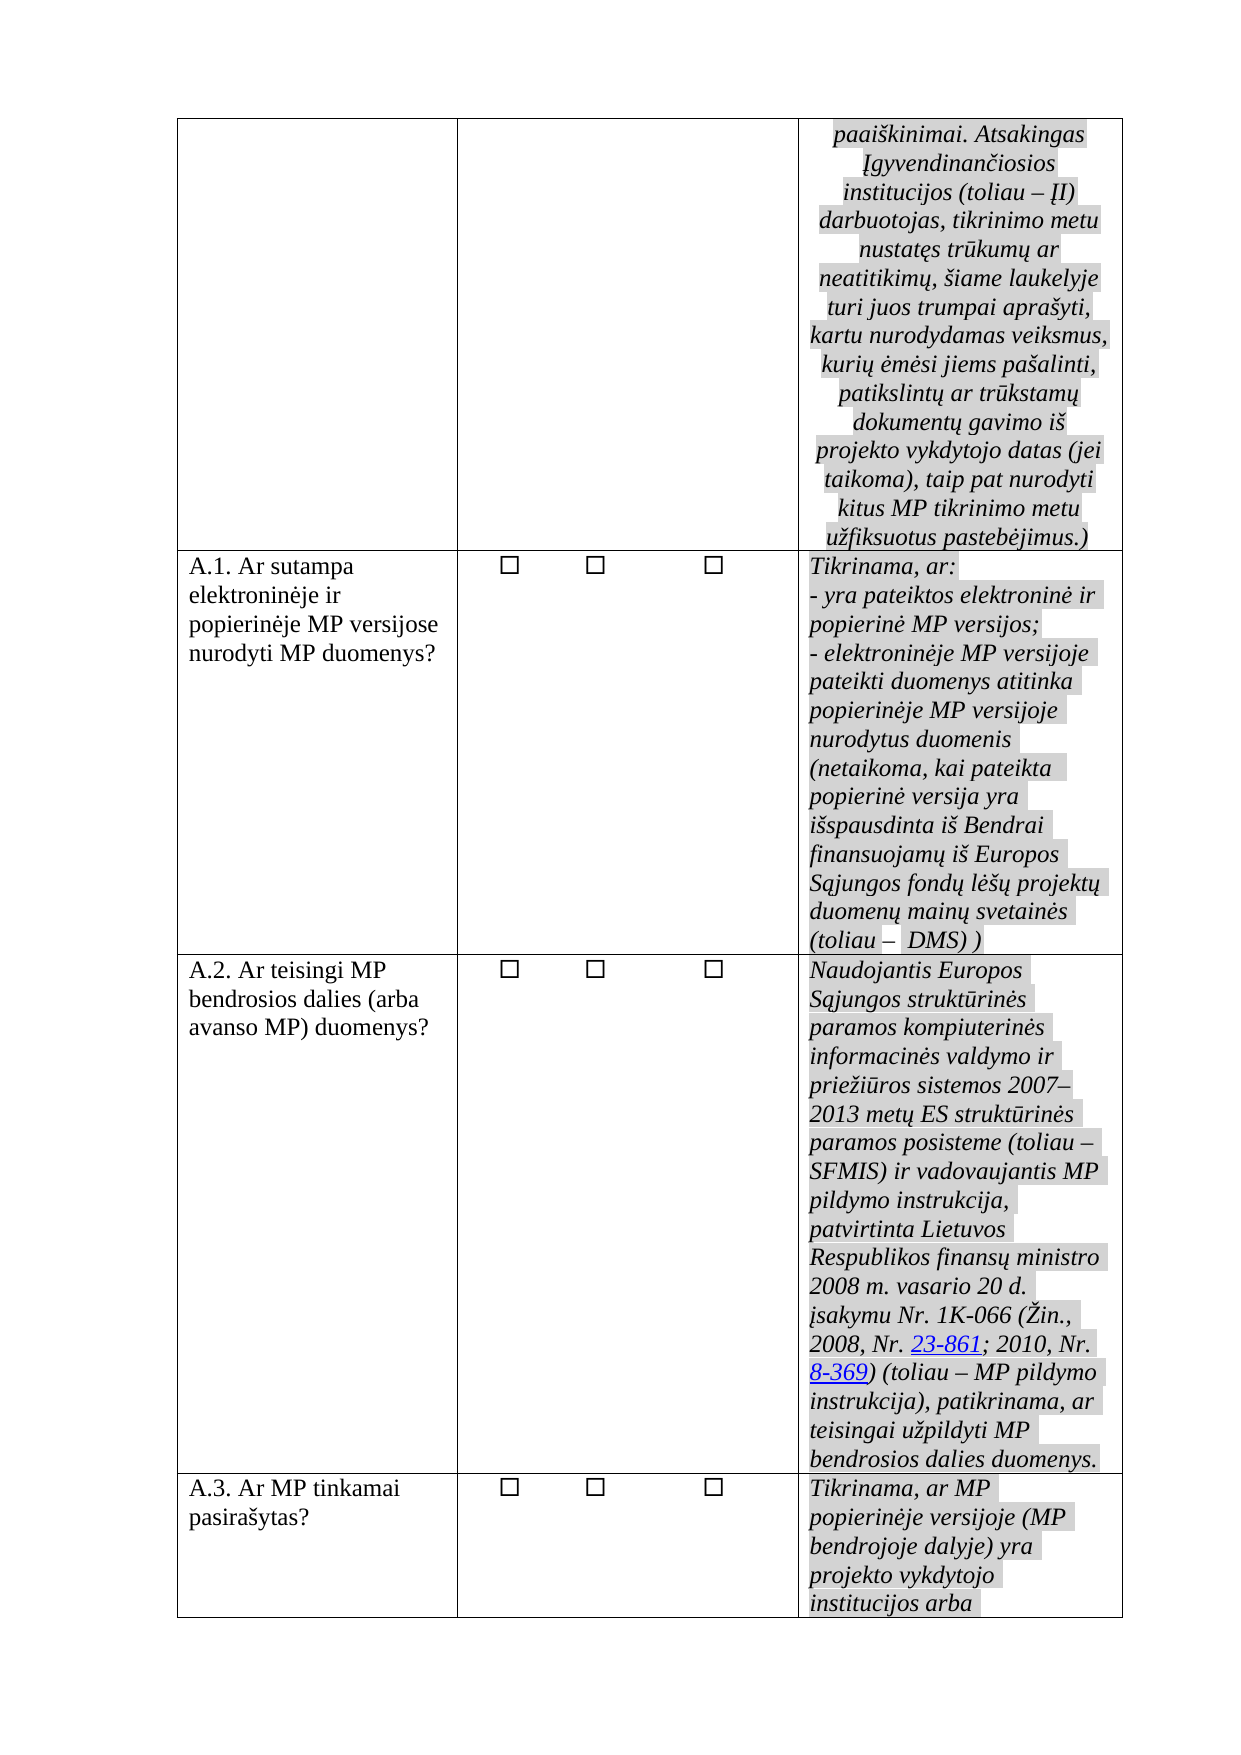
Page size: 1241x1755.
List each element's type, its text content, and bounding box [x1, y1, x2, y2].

table_header [458, 119, 562, 550]
table_cell [] [562, 1474, 629, 1617]
table_cell Tikrinama, ar: - yra pateiktos elektroninė ir popierinė MP versijos; - elektroninėje MP versijoje pateikti duomenys atitinka popierinėje MP versijoje nurodytus duomenis (netaikoma, kai pateikta popierinė versija yra išspausdinta iš Bendrai finansuojamų iš Europos Sąjungos fondų lėšų projektų duomenų mainų svetainės (toliau – DMS) ) [799, 551, 1122, 954]
table_cell Naudojantis Europos Sąjungos struktūrinės paramos kompiuterinės informacinės valdymo ir priežiūros sistemos 2007–2013 metų ES struktūrinės paramos posisteme (toliau – SFMIS) ir vadovaujantis MP pildymo instrukcija, patvirtinta Lietuvos Respublikos finansų ministro 2008 m. vasario 20 d. įsakymu Nr. 1K-066 (Žin., 2008, Nr. 23-861; 2010, Nr. 8-369) (toliau – MP pildymo instrukcija), patikrinama, ar teisingai užpildyti MP bendrosios dalies duomenys. [799, 955, 1122, 1472]
table_cell A.1. Ar sutampa elektroninėje ir popierinėje MP versijose nurodyti MP duomenys? [178, 551, 457, 954]
table_header [629, 119, 798, 550]
table_header [178, 119, 457, 550]
table_cell [] [629, 1474, 798, 1617]
table_cell [] [458, 1474, 562, 1617]
table_cell [] [458, 955, 562, 1472]
table_cell A.2. Ar teisingi MP bendrosios dalies (arba avanso MP) duomenys? [178, 955, 457, 1472]
table_cell [] [458, 551, 562, 954]
table_cell A.3. Ar MP tinkamai pasirašytas? [178, 1474, 457, 1617]
table_cell [] [562, 551, 629, 954]
table_cell [] [629, 955, 798, 1472]
table_header paaiškinimai. Atsakingas Įgyvendinančiosios institucijos (toliau – ĮI) darbuotojas, tikrinimo metu nustatęs trūkumų ar neatitikimų, šiame laukelyje turi juos trumpai aprašyti, kartu nurodydamas veiksmus, kurių ėmėsi jiems pašalinti, patikslintų ar trūkstamų dokumentų gavimo iš projekto vykdytojo datas (jei taikoma), taip pat nurodyti kitus MP tikrinimo metu užfiksuotus pastebėjimus.) [799, 119, 1122, 550]
table_cell Tikrinama, ar MP popierinėje versijoje (MP bendrojoje dalyje) yra projekto vykdytojo institucijos arba [799, 1474, 1122, 1617]
table_header [562, 119, 629, 550]
table_cell [] [629, 551, 798, 954]
table_cell [] [562, 955, 629, 1472]
